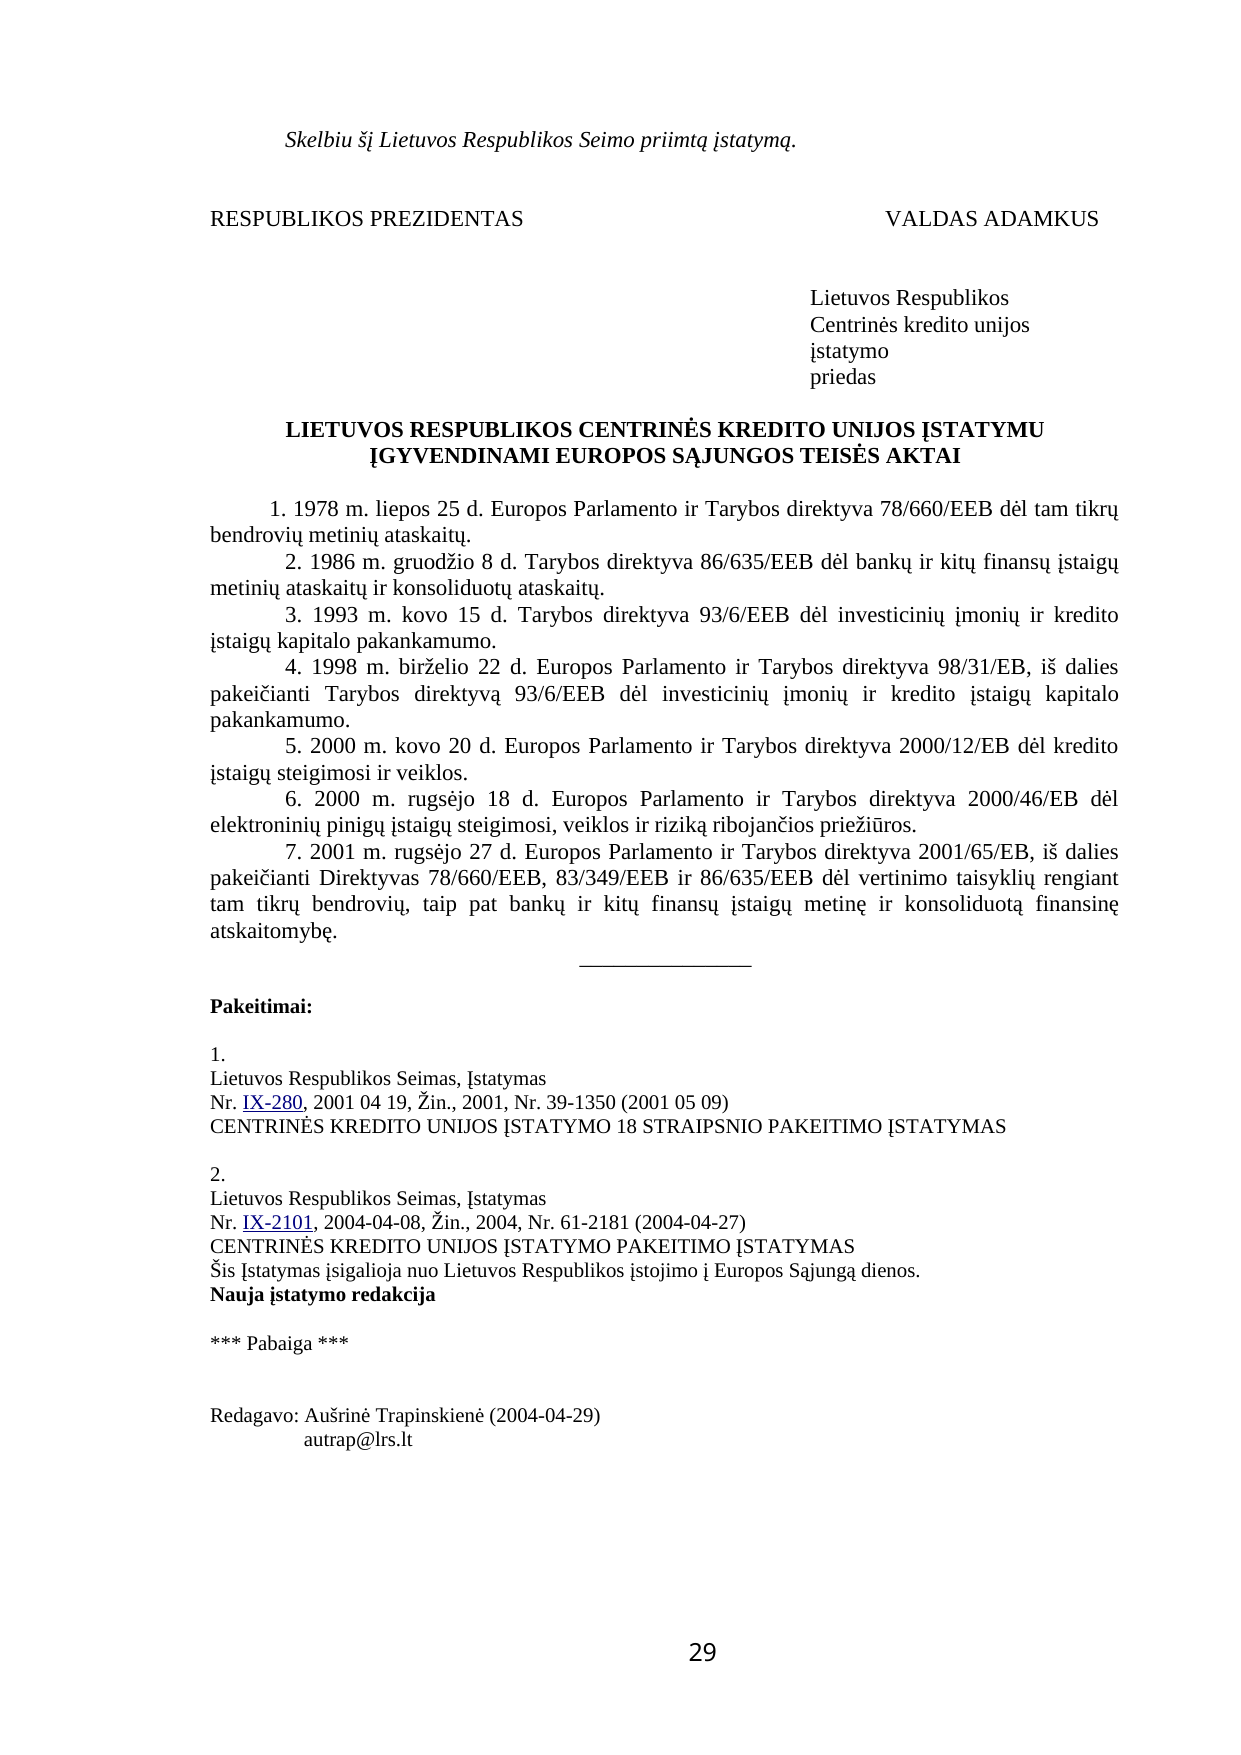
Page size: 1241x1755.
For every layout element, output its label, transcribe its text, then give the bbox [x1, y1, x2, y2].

text Lietuvos Respublikos [210, 284, 1120, 311]
text 1. 1978 m. liepos 25 d. Europos Parlamento ir Tarybos direktyva 78/660/EEB dėl tam tikrų bendrovių metinių ataskaitų. [210, 495, 1120, 548]
text įstatymo [210, 337, 1120, 363]
text 5. 2000 m. kovo 20 d. Europos Parlamento ir Tarybos direktyva 2000/12/EB dėl kredito įstaigų steigimosi ir veiklos. [210, 732, 1120, 785]
text 4. 1998 m. birželio 22 d. Europos Parlamento ir Tarybos direktyva 98/31/EB, iš dalies pakeičianti Tarybos direktyvą 93/6/EEB dėl investicinių įmonių ir kredito įstaigų kapitalo pakankamumo. [210, 653, 1120, 732]
text *** Pabaiga *** [210, 1331, 1120, 1354]
text Nr. IX-280, 2001 04 19, Žin., 2001, Nr. 39-1350 (2001 05 09) [210, 1090, 1120, 1114]
text Lietuvos Respublikos Seimas, Įstatymas [210, 1186, 1120, 1210]
text Redagavo: Aušrinė Trapinskienė (2004-04-29) [210, 1403, 1120, 1427]
text Šis Įstatymas įsigalioja nuo Lietuvos Respublikos įstojimo į Europos Sąjungą dienos. [210, 1258, 1120, 1282]
text 7. 2001 m. rugsėjo 27 d. Europos Parlamento ir Tarybos direktyva 2001/65/EB, iš dalies pakeičianti Direktyvas 78/660/EEB, 83/349/EEB ir 86/635/EEB dėl vertinimo taisyklių rengiant tam tikrų bendrovių, taip pat bankų ir kitų finansų įstaigų metinę ir konsoliduotą finansinę atskaitomybę. [210, 838, 1120, 943]
text CENTRINĖS KREDITO UNIJOS ĮSTATYMO PAKEITIMO ĮSTATYMAS [210, 1234, 1120, 1258]
text RESPUBLIKOS PREZIDENTAS VALDAS ADAMKUS [210, 205, 1120, 232]
text Lietuvos Respublikos Seimas, Įstatymas [210, 1066, 1120, 1090]
text LIETUVOS RESPUBLIKOS CENTRINĖS KREDITO UNIJOS ĮSTATYMU ĮGYVENDINAMI EUROPOS SĄJUNGOS TEISĖS AKTAI [210, 416, 1120, 469]
text 2. 1986 m. gruodžio 8 d. Tarybos direktyva 86/635/EEB dėl bankų ir kitų finansų įstaigų metinių ataskaitų ir konsoliduotų ataskaitų. [210, 548, 1120, 601]
text 2. [210, 1162, 1120, 1186]
text Centrinės kredito unijos [210, 311, 1120, 337]
text 1. [210, 1042, 1120, 1066]
text 3. 1993 m. kovo 15 d. Tarybos direktyva 93/6/EEB dėl investicinių įmonių ir kredito įstaigų kapitalo pakankamumo. [210, 601, 1120, 653]
text Pakeitimai: [210, 994, 1120, 1018]
text _______________ [210, 943, 1120, 969]
text Skelbiu šį Lietuvos Respublikos Seimo priimtą įstatymą. [210, 126, 1120, 153]
text priedas [210, 363, 1120, 390]
text CENTRINĖS KREDITO UNIJOS ĮSTATYMO 18 STRAIPSNIO PAKEITIMO ĮSTATYMAS [210, 1114, 1120, 1138]
text Nauja įstatymo redakcija [210, 1282, 1120, 1306]
text Nr. IX-2101, 2004-04-08, Žin., 2004, Nr. 61-2181 (2004-04-27) [210, 1210, 1120, 1234]
text autrap@lrs.lt [210, 1427, 1120, 1451]
text 6. 2000 m. rugsėjo 18 d. Europos Parlamento ir Tarybos direktyva 2000/46/EB dėl elektroninių pinigų įstaigų steigimosi, veiklos ir riziką ribojančios priežiūros. [210, 785, 1120, 838]
